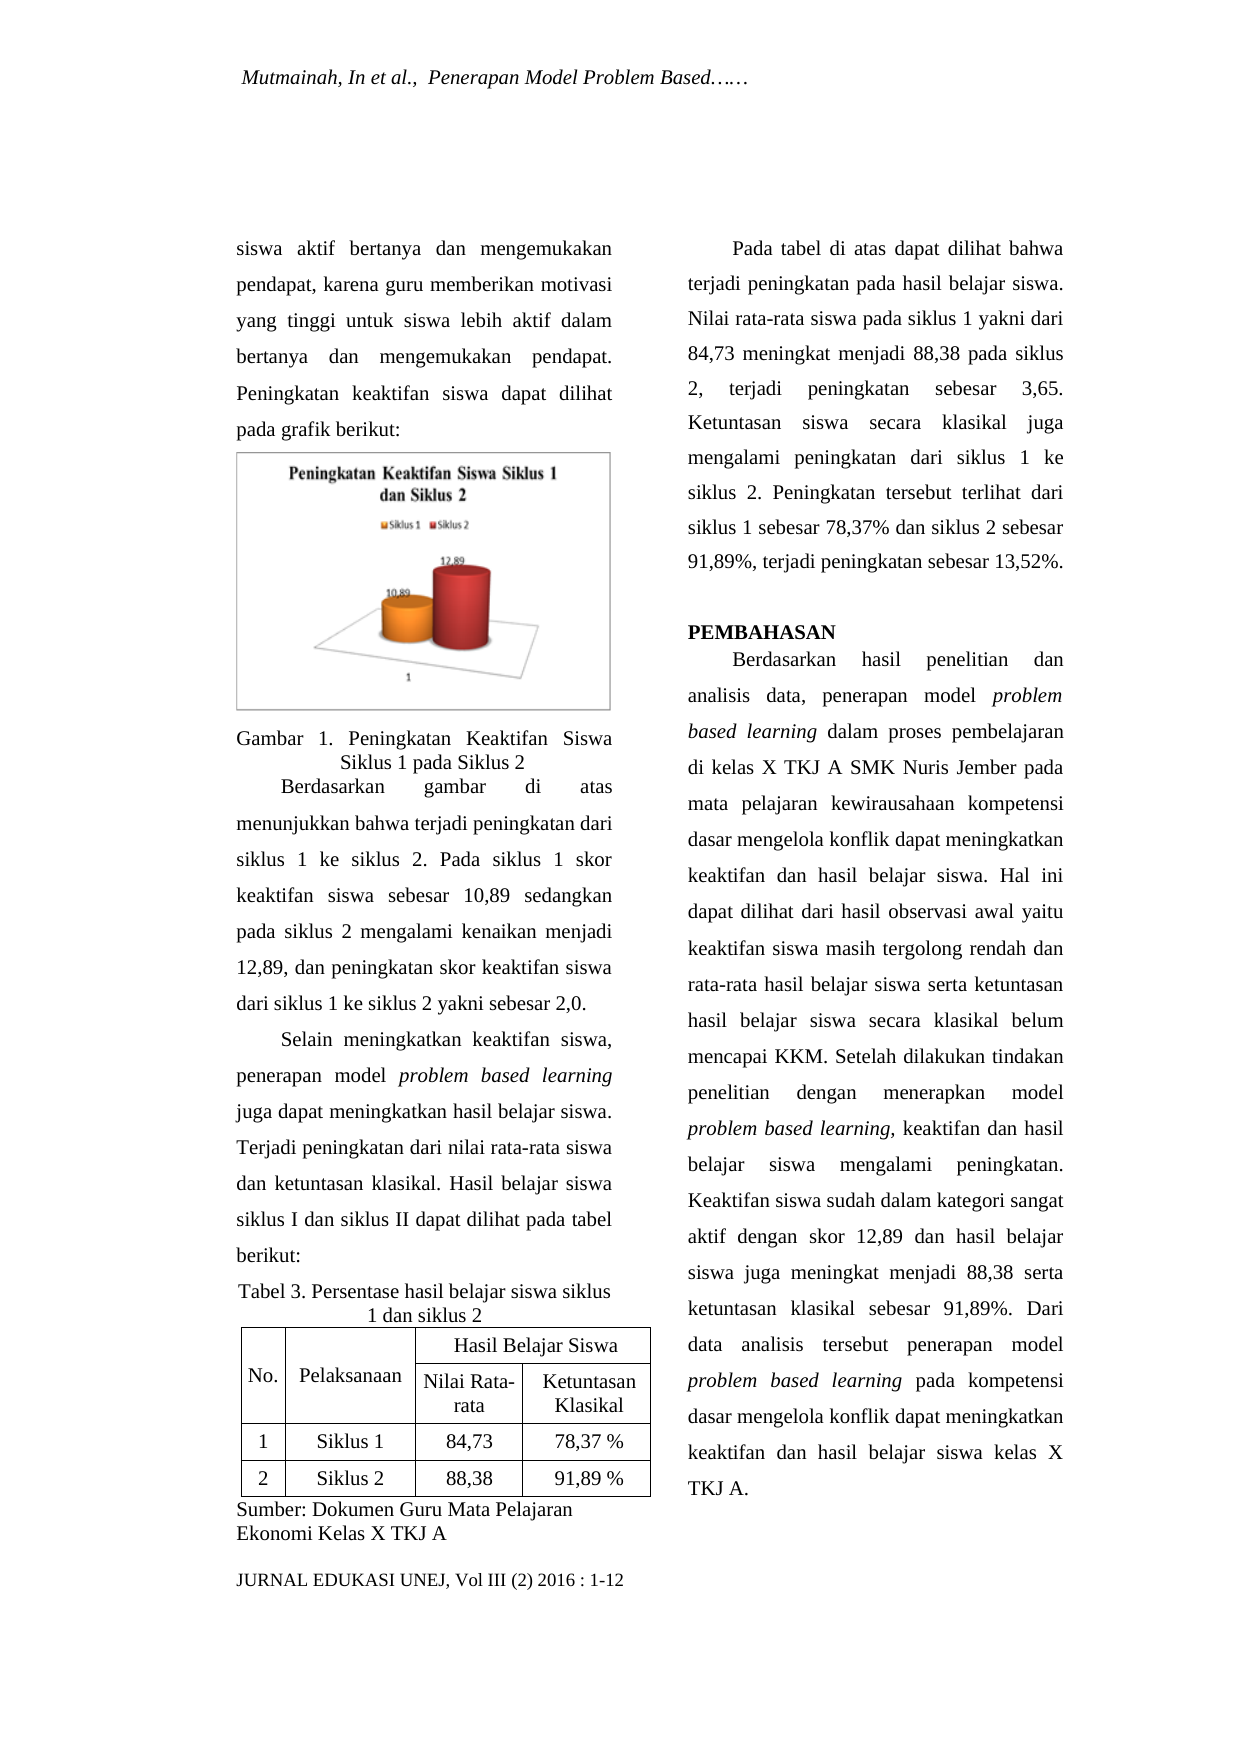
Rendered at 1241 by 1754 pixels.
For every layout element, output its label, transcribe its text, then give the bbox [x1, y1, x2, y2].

text Berdasarkan hasil penelitian dan analisis data, penerapan model problem based learning dalam proses pembelajaran di kelas X TKJ A SMK Nuris Jember pada mata pelajaran kewirausahaan kompetensi dasar mengelola konflik dapat meningkatkan keaktifan dan hasil belajar siswa. Hal ini dapat dilihat dari hasil observasi awal yaitu keaktifan siswa masih tergolong rendah dan rata-rata hasil belajar siswa serta ketuntasan hasil belajar siswa secara klasikal belum mencapai KKM. Setelah dilakukan tindakan penelitian dengan menerapkan model problem based learning, keaktifan dan hasil belajar siswa mengalami peningkatan. Keaktifan siswa sudah dalam kategori sangat aktif dengan skor 12,89 dan hasil belajar siswa juga meningkat menjadi 88,38 serta ketuntasan klasikal sebesar 91,89%. Dari data analisis tersebut penerapan model problem based learning pada kompetensi dasar mengelola konflik dapat meningkatkan keaktifan dan hasil belajar siswa kelas X TKJ A. [688, 647, 1043, 1304]
list Selain meningkatkan keaktifan siswa, penerapan model problem based learning juga dapat meningkatkan hasil belajar siswa. Terjadi peningkatan dari nilai rata-rata siswa dan ketuntasan klasikal. Hasil belajar siswa siklus I dan siklus II dapat dilihat pada tabel berikut: [236, 1027, 378, 1267]
table_cell Siklus 1 [286, 1424, 415, 1459]
table_cell 78,37 % [523, 1424, 650, 1459]
text Gambar 1. Peningkatan Keaktifan Siswa Siklus 1 pada Siklus 2 [236, 726, 286, 774]
list Tabel 3. Persentase hasil belajar siswa siklus 1 dan siklus 2 [236, 1279, 613, 1327]
table_header Hasil Belajar Siswa [416, 1328, 650, 1363]
text Sumber: Dokumen Guru Mata Pelajaran Ekonomi Kelas X TKJ A [236, 1496, 613, 1544]
text PEMBAHASAN [898, 619, 1064, 644]
table_header Pelaksanaan [286, 1328, 415, 1423]
table_cell 1 [242, 1424, 285, 1459]
table_cell 91,89 % [523, 1461, 650, 1496]
text siswa aktif bertanya dan mengemukakan pendapat, karena guru memberikan motivasi yang tinggi untuk siswa lebih aktif dalam bertanya dan mengemukakan pendapat. Peningkatan keaktifan siswa dapat dilihat pada grafik berikut: [236, 236, 613, 441]
text PEMBAHASAN [845, 619, 893, 644]
text Gambar 1. Peningkatan Keaktifan Siswa Siklus 1 pada Siklus 2 [564, 726, 613, 774]
table_cell Siklus 2 [286, 1461, 415, 1496]
list Selain meningkatkan keaktifan siswa, penerapan model problem based learning juga dapat meningkatkan hasil belajar siswa. Terjadi peningkatan dari nilai rata-rata siswa dan ketuntasan klasikal. Hasil belajar siswa siklus I dan siklus II dapat dilihat pada tabel berikut: [466, 1045, 613, 1097]
text Gambar 1. Peningkatan Keaktifan Siswa Siklus 1 pada Siklus 2 [274, 726, 331, 774]
list Selain meningkatkan keaktifan siswa, penerapan model problem based learning juga dapat meningkatkan hasil belajar siswa. Terjadi peningkatan dari nilai rata-rata siswa dan ketuntasan klasikal. Hasil belajar siswa siklus I dan siklus II dapat dilihat pada tabel berikut: [297, 1027, 444, 1267]
table_cell 84,73 [416, 1424, 522, 1459]
text Berdasarkan hasil penelitian dan analisis data, penerapan model problem based learning dalam proses pembelajaran di kelas X TKJ A SMK Nuris Jember pada mata pelajaran kewirausahaan kompetensi dasar mengelola konflik dapat meningkatkan keaktifan dan hasil belajar siswa. Hal ini dapat dilihat dari hasil observasi awal yaitu keaktifan siswa masih tergolong rendah dan rata-rata hasil belajar siswa serta ketuntasan hasil belajar siswa secara klasikal belum mencapai KKM. Setelah dilakukan tindakan penelitian dengan menerapkan model problem based learning, keaktifan dan hasil belajar siswa mengalami peningkatan. Keaktifan siswa sudah dalam kategori sangat aktif dengan skor 12,89 dan hasil belajar siswa juga meningkat menjadi 88,38 serta ketuntasan klasikal sebesar 91,89%. Dari data analisis tersebut penerapan model problem based learning pada kompetensi dasar mengelola konflik dapat meningkatkan keaktifan dan hasil belajar siswa kelas X TKJ A. [688, 810, 1064, 1500]
table_cell Ketuntasan Klasikal [523, 1364, 650, 1423]
text PEMBAHASAN [760, 619, 857, 644]
list Selain meningkatkan keaktifan siswa, penerapan model problem based learning juga dapat meningkatkan hasil belajar siswa. Terjadi peningkatan dari nilai rata-rata siswa dan ketuntasan klasikal. Hasil belajar siswa siklus I dan siklus II dapat dilihat pada tabel berikut: [322, 1027, 613, 1267]
list Berdasarkan gambar di atas menunjukkan bahwa terjadi peningkatan dari siklus 1 ke siklus 2. Pada siklus 1 skor keaktifan siswa sebesar 10,89 sedangkan pada siklus 2 mengalami kenaikan menjadi 12,89, dan peningkatan skor keaktifan siswa dari siklus 1 ke siklus 2 yakni sebesar 2,0. [236, 821, 270, 1015]
table_cell Nilai Rata-rata [416, 1364, 522, 1423]
list Berdasarkan gambar di atas menunjukkan bahwa terjadi peningkatan dari siklus 1 ke siklus 2. Pada siklus 1 skor keaktifan siswa sebesar 10,89 sedangkan pada siklus 2 mengalami kenaikan menjadi 12,89, dan peningkatan skor keaktifan siswa dari siklus 1 ke siklus 2 yakni sebesar 2,0. [257, 774, 305, 1015]
table_cell 2 [242, 1461, 285, 1496]
list Berdasarkan gambar di atas menunjukkan bahwa terjadi peningkatan dari siklus 1 ke siklus 2. Pada siklus 1 skor keaktifan siswa sebesar 10,89 sedangkan pada siklus 2 mengalami kenaikan menjadi 12,89, dan peningkatan skor keaktifan siswa dari siklus 1 ke siklus 2 yakni sebesar 2,0. [283, 774, 613, 1015]
text Pada tabel di atas dapat dilihat bahwa terjadi peningkatan pada hasil belajar siswa. Nilai rata-rata siswa pada siklus 1 yakni dari 84,73 meningkat menjadi 88,38 pada siklus 2, terjadi peningkatan sebesar 3,65. Ketuntasan siswa secara klasikal juga mengalami peningkatan dari siklus 1 ke siklus 2. Peningkatan tersebut terlihat dari siklus 1 sebesar 78,37% dan siklus 2 sebesar 91,89%, terjadi peningkatan sebesar 13,52%. [688, 236, 1064, 573]
text Berdasarkan hasil penelitian dan analisis data, penerapan model problem based learning dalam proses pembelajaran di kelas X TKJ A SMK Nuris Jember pada mata pelajaran kewirausahaan kompetensi dasar mengelola konflik dapat meningkatkan keaktifan dan hasil belajar siswa. Hal ini dapat dilihat dari hasil observasi awal yaitu keaktifan siswa masih tergolong rendah dan rata-rata hasil belajar siswa serta ketuntasan hasil belajar siswa secara klasikal belum mencapai KKM. Setelah dilakukan tindakan penelitian dengan menerapkan model problem based learning, keaktifan dan hasil belajar siswa mengalami peningkatan. Keaktifan siswa sudah dalam kategori sangat aktif dengan skor 12,89 dan hasil belajar siswa juga meningkat menjadi 88,38 serta ketuntasan klasikal sebesar 91,89%. Dari data analisis tersebut penerapan model problem based learning pada kompetensi dasar mengelola konflik dapat meningkatkan keaktifan dan hasil belajar siswa kelas X TKJ A. [688, 647, 1017, 1278]
table_cell 88,38 [416, 1461, 522, 1496]
table_header No. [242, 1328, 285, 1423]
text Gambar 1. Peningkatan Keaktifan Siswa Siklus 1 pada Siklus 2 [305, 726, 511, 774]
text PEMBAHASAN [689, 619, 735, 644]
